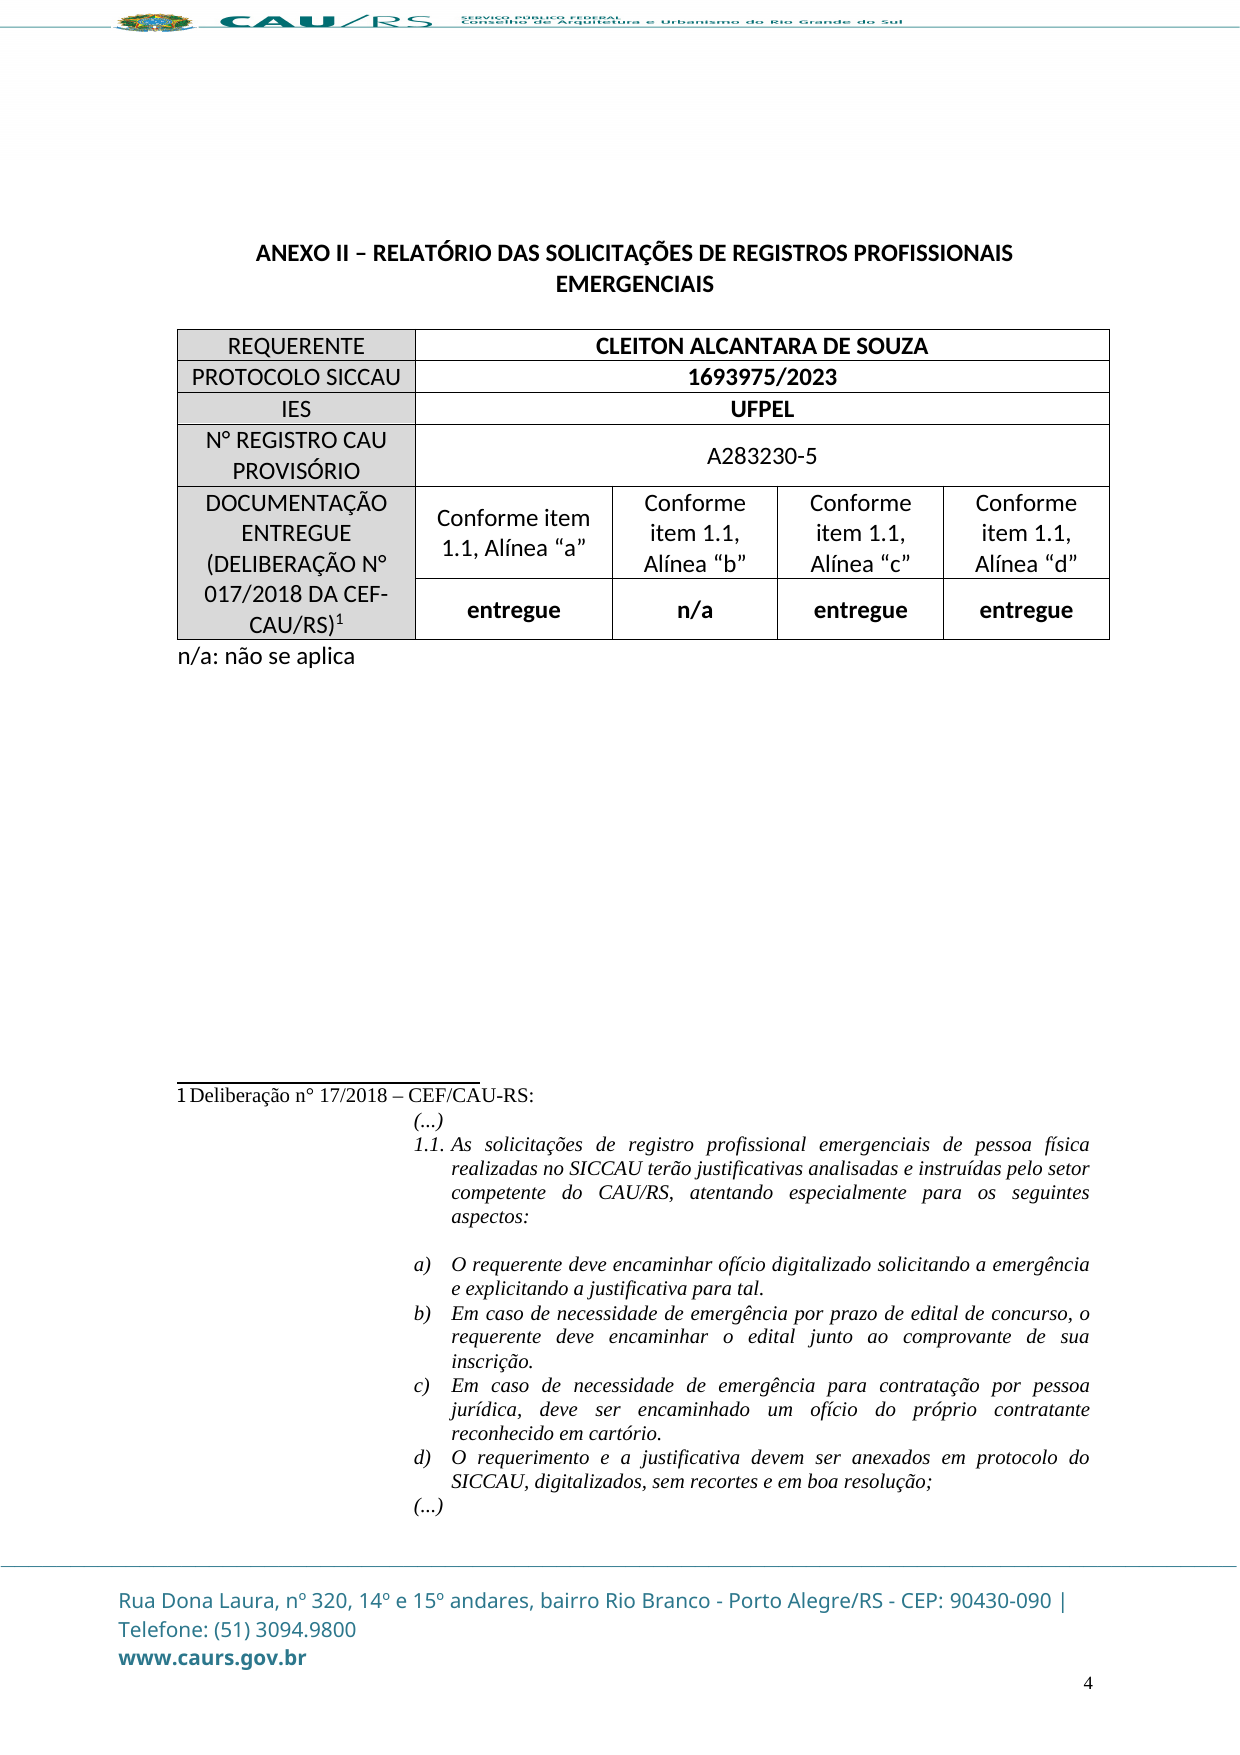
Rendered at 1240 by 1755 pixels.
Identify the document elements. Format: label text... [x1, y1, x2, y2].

table_cell Conforme item 1.1, Alínea “b” [613, 487, 777, 578]
table_cell entregue [416, 579, 612, 639]
text ANEXO II – RELATÓRIO DAS SOLICITAÇÕES DE REGISTROS PROFISSIONAIS EMERGENCIAIS [177, 237, 1092, 298]
table_cell UFPEL [416, 393, 1109, 423]
text n/a: não se aplica [177, 640, 1092, 671]
table_cell entregue [944, 579, 1109, 639]
table_header CLEITON ALCANTARA DE SOUZA [416, 330, 1109, 360]
table_cell Conforme item 1.1, Alínea “c” [778, 487, 943, 578]
table_cell DOCUMENTAÇÃO ENTREGUE (DELIBERAÇÃO N° 017/2018 DA CEF-CAU/RS) [178, 487, 415, 639]
table_cell A283230-5 [416, 425, 1109, 486]
table_cell Conforme item 1.1, Alínea “a” [416, 487, 612, 578]
table_header REQUERENTE [178, 330, 415, 360]
table_cell IES [178, 393, 415, 423]
table_cell PROTOCOLO SICCAU [178, 361, 415, 392]
table_cell Conforme item 1.1, Alínea “d” [944, 487, 1109, 578]
table_cell n/a [613, 579, 777, 639]
table_cell entregue [778, 579, 943, 639]
table_cell N° REGISTRO CAU PROVISÓRIO [178, 425, 415, 486]
table_cell 1693975/2023 [416, 361, 1109, 392]
